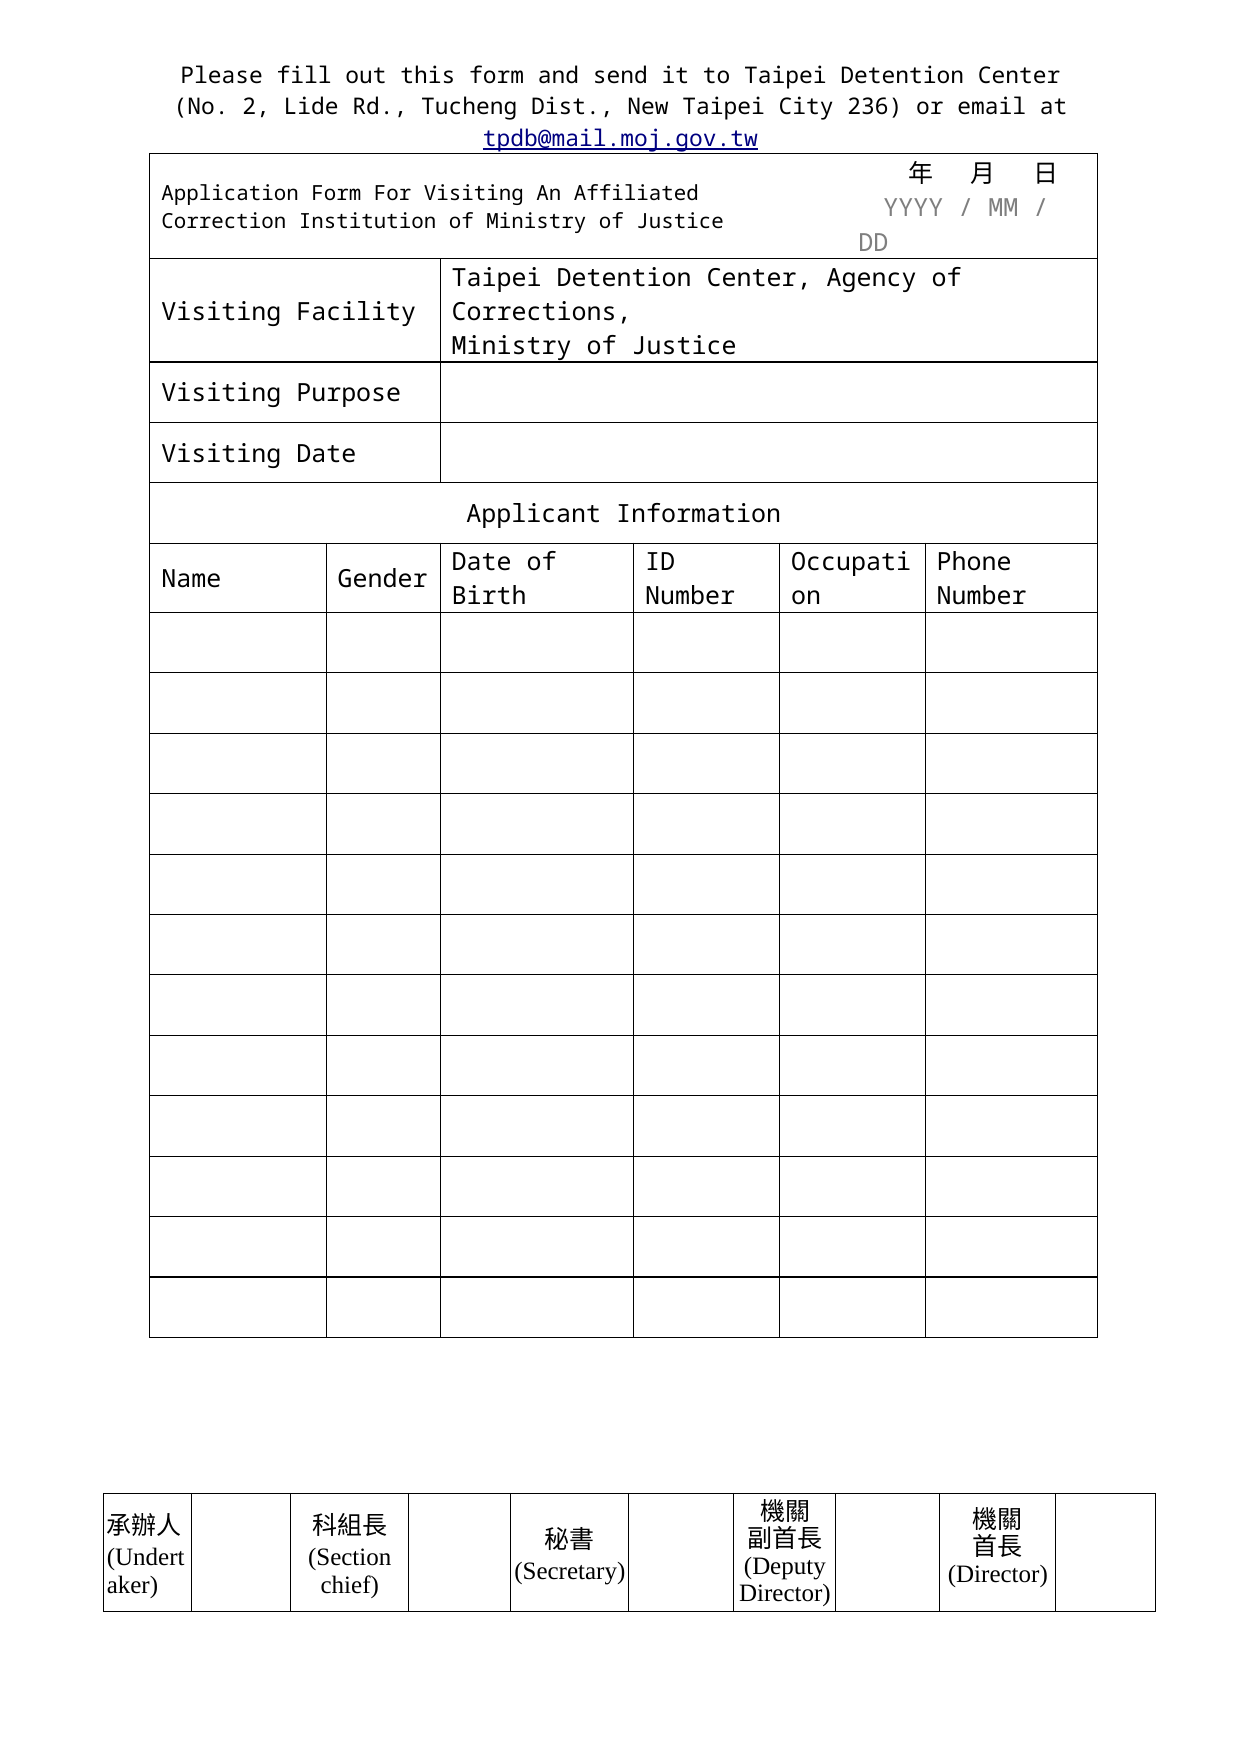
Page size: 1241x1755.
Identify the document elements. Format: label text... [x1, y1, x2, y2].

table_cell [1098, 793, 1131, 853]
table_cell [150, 855, 326, 914]
table_cell [150, 1036, 326, 1095]
table_cell [104, 361, 116, 422]
table_cell [1098, 612, 1131, 672]
table_cell [104, 1156, 116, 1216]
table_cell [104, 258, 116, 361]
table_cell [104, 1035, 116, 1095]
table_cell [441, 423, 1097, 482]
table_cell [176, 1375, 326, 1493]
table_cell Gender [327, 544, 440, 612]
table_cell [116, 793, 149, 853]
table_cell [150, 794, 326, 853]
table_cell [926, 1157, 1097, 1216]
table_cell [1131, 1276, 1156, 1337]
table_cell [150, 613, 326, 672]
table_cell [441, 613, 633, 672]
table_cell [926, 1278, 1097, 1337]
table_cell [150, 915, 326, 974]
table_cell [926, 673, 1097, 733]
table_cell [150, 1157, 326, 1216]
table_cell [327, 1278, 440, 1337]
table_cell [985, 1375, 1131, 1493]
table_cell [104, 1276, 116, 1337]
table_cell [719, 1375, 779, 1493]
table_cell [116, 733, 149, 793]
table_cell [1098, 974, 1131, 1035]
table_cell [634, 1278, 779, 1337]
table_cell [1098, 1095, 1131, 1156]
table_cell [116, 1375, 176, 1493]
table_cell [780, 1375, 925, 1493]
table_cell [150, 734, 326, 793]
table_cell 科組長 (Section chief) [291, 1494, 408, 1611]
table_cell [116, 543, 149, 612]
table_header 年 月 日 YYYY / MM / DD [847, 154, 1097, 258]
table_cell [192, 1494, 290, 1611]
table_cell [327, 855, 440, 914]
table_cell [926, 613, 1097, 672]
table_cell [104, 733, 116, 793]
table_cell [926, 1036, 1097, 1095]
table_cell [587, 1375, 719, 1493]
table_cell [925, 1338, 1097, 1375]
table_cell [440, 1338, 633, 1375]
table_cell [629, 1494, 733, 1611]
table_cell [1098, 422, 1131, 482]
table_cell [1098, 1216, 1131, 1276]
table_cell [1131, 422, 1156, 482]
table_cell [780, 794, 925, 853]
table_cell [116, 361, 149, 422]
table_cell [116, 1035, 149, 1095]
table_cell [327, 1157, 440, 1216]
table_cell [780, 1036, 925, 1095]
table_cell [926, 915, 1097, 974]
table_cell [104, 1337, 116, 1375]
table_cell [634, 1338, 779, 1375]
table_cell [1131, 914, 1156, 974]
table_cell [1056, 1494, 1155, 1611]
table_cell [104, 422, 116, 482]
table_cell [1131, 258, 1156, 361]
table_cell [150, 1217, 326, 1276]
table_cell [116, 914, 149, 974]
table_cell [1131, 1375, 1156, 1493]
table_cell [780, 1278, 925, 1337]
table_cell [1131, 1095, 1156, 1156]
table_cell [327, 734, 440, 793]
table_cell [1098, 1035, 1131, 1095]
table_cell [104, 793, 116, 853]
table_cell [327, 1036, 440, 1095]
table_cell [1098, 1156, 1131, 1216]
table_cell [1098, 733, 1131, 793]
table_cell [441, 363, 1097, 422]
table_cell Name [150, 544, 326, 612]
table_cell [780, 1096, 925, 1156]
table_cell [634, 734, 779, 793]
table_cell [116, 1156, 149, 1216]
table_cell [1131, 672, 1156, 733]
table_cell 機關 副首長 (Deputy Director) [734, 1494, 835, 1611]
table_cell [150, 975, 326, 1035]
table_cell [515, 1375, 587, 1493]
table_cell [327, 1217, 440, 1276]
table_cell [327, 975, 440, 1035]
table_cell [326, 1375, 383, 1493]
table_cell Visiting Purpose [150, 363, 440, 422]
table_cell [780, 975, 925, 1035]
table_cell [116, 422, 149, 482]
table_cell [1098, 543, 1131, 612]
table_cell [634, 673, 779, 733]
table_cell [1131, 1156, 1156, 1216]
table_cell [1098, 258, 1131, 361]
table_cell ID Number [634, 544, 779, 612]
table_cell [441, 1157, 633, 1216]
table_cell [780, 855, 925, 914]
table_cell [441, 975, 633, 1035]
table_cell [1098, 914, 1131, 974]
table_cell [116, 1276, 149, 1337]
table_cell [116, 482, 149, 543]
table_cell [104, 854, 116, 914]
table_header [1131, 153, 1156, 258]
table_cell [780, 613, 925, 672]
table_cell [1131, 612, 1156, 672]
table_cell [116, 974, 149, 1035]
table_cell Visiting Date [150, 423, 440, 482]
table_cell [780, 1217, 925, 1276]
table_cell [104, 1216, 116, 1276]
table_cell [634, 975, 779, 1035]
table_cell [1131, 543, 1156, 612]
table_cell Visiting Facility [150, 259, 440, 361]
table_cell [1131, 733, 1156, 793]
table_cell [925, 1375, 985, 1493]
table_cell 機關 首長 (Director) [940, 1494, 1055, 1611]
table_header [1098, 153, 1131, 258]
table_cell [1131, 974, 1156, 1035]
table_cell [441, 794, 633, 853]
table_cell [780, 734, 925, 793]
table_cell [634, 1157, 779, 1216]
table_cell [1131, 1337, 1156, 1375]
table_cell [150, 673, 326, 733]
table_cell [926, 975, 1097, 1035]
table_cell [634, 915, 779, 974]
table_cell [926, 1217, 1097, 1276]
table_cell Taipei Detention Center, Agency of Corrections, Ministry of Justice [441, 259, 1097, 361]
table_cell 承辦人 (Undertaker) [104, 1494, 191, 1611]
table_cell [327, 1096, 440, 1156]
table_cell [104, 974, 116, 1035]
table_cell [780, 1338, 925, 1375]
table_cell [104, 1095, 116, 1156]
table_cell [1098, 361, 1131, 422]
table_cell [1131, 361, 1156, 422]
table_cell [634, 613, 779, 672]
table_cell [634, 794, 779, 853]
table_cell 秘書 (Secretary) [511, 1494, 628, 1611]
table_cell [409, 1494, 510, 1611]
table_cell [441, 855, 633, 914]
table_cell [327, 794, 440, 853]
table_cell [104, 482, 116, 543]
table_cell Occupation [780, 544, 925, 612]
table_cell [116, 1337, 150, 1375]
table_cell [441, 734, 633, 793]
table_cell [116, 1095, 149, 1156]
table_cell [1098, 1276, 1131, 1337]
table_cell [634, 1096, 779, 1156]
table_cell [327, 673, 440, 733]
table_cell [441, 1278, 633, 1337]
table_cell [836, 1494, 939, 1611]
table_cell Phone Number [926, 544, 1097, 612]
table_cell [150, 1338, 326, 1375]
table_cell [441, 915, 633, 974]
table_cell [1098, 482, 1131, 543]
table_cell [634, 1217, 779, 1276]
text Please fill out this form and send it to Taipei Detention Center (No. 2, Lide Rd., Tucheng Dist., New Taipei City 236) or email at tpdb@mail.moj.gov.tw [148, 59, 1093, 153]
table_cell [104, 1375, 116, 1493]
table_cell [1098, 1337, 1131, 1375]
table_cell [1131, 482, 1156, 543]
table_cell [441, 673, 633, 733]
table_header [116, 153, 149, 258]
table_cell [441, 1096, 633, 1156]
table_header [104, 153, 116, 258]
table_cell [326, 1338, 440, 1375]
table_cell [116, 854, 149, 914]
table_cell [1131, 1216, 1156, 1276]
table_cell [1131, 854, 1156, 914]
table_cell [1131, 793, 1156, 853]
table_cell [150, 1096, 326, 1156]
table_cell [780, 673, 925, 733]
table_cell [926, 794, 1097, 853]
table_cell [327, 613, 440, 672]
table_cell [634, 1036, 779, 1095]
table_header Application Form For Visiting An Affiliated Correction Institution of Ministry of Justice [150, 154, 847, 258]
table_cell Date of Birth [441, 544, 633, 612]
table_cell Applicant Information [150, 483, 1097, 543]
table_cell [104, 612, 116, 672]
table_cell [1098, 672, 1131, 733]
table_cell [384, 1375, 515, 1493]
table_cell [1131, 1035, 1156, 1095]
table_cell [104, 543, 116, 612]
table_cell [116, 1216, 149, 1276]
table_cell [926, 734, 1097, 793]
table_cell [1098, 854, 1131, 914]
table_cell [441, 1036, 633, 1095]
table_cell [104, 914, 116, 974]
table_cell [780, 915, 925, 974]
table_cell [104, 672, 116, 733]
table_cell [116, 612, 149, 672]
table_cell [441, 1217, 633, 1276]
table_cell [116, 672, 149, 733]
table_cell [116, 258, 149, 361]
table_cell [150, 1278, 326, 1337]
table_cell [926, 855, 1097, 914]
table_cell [327, 915, 440, 974]
table_cell [926, 1096, 1097, 1156]
table_cell [634, 855, 779, 914]
table_cell [780, 1157, 925, 1216]
